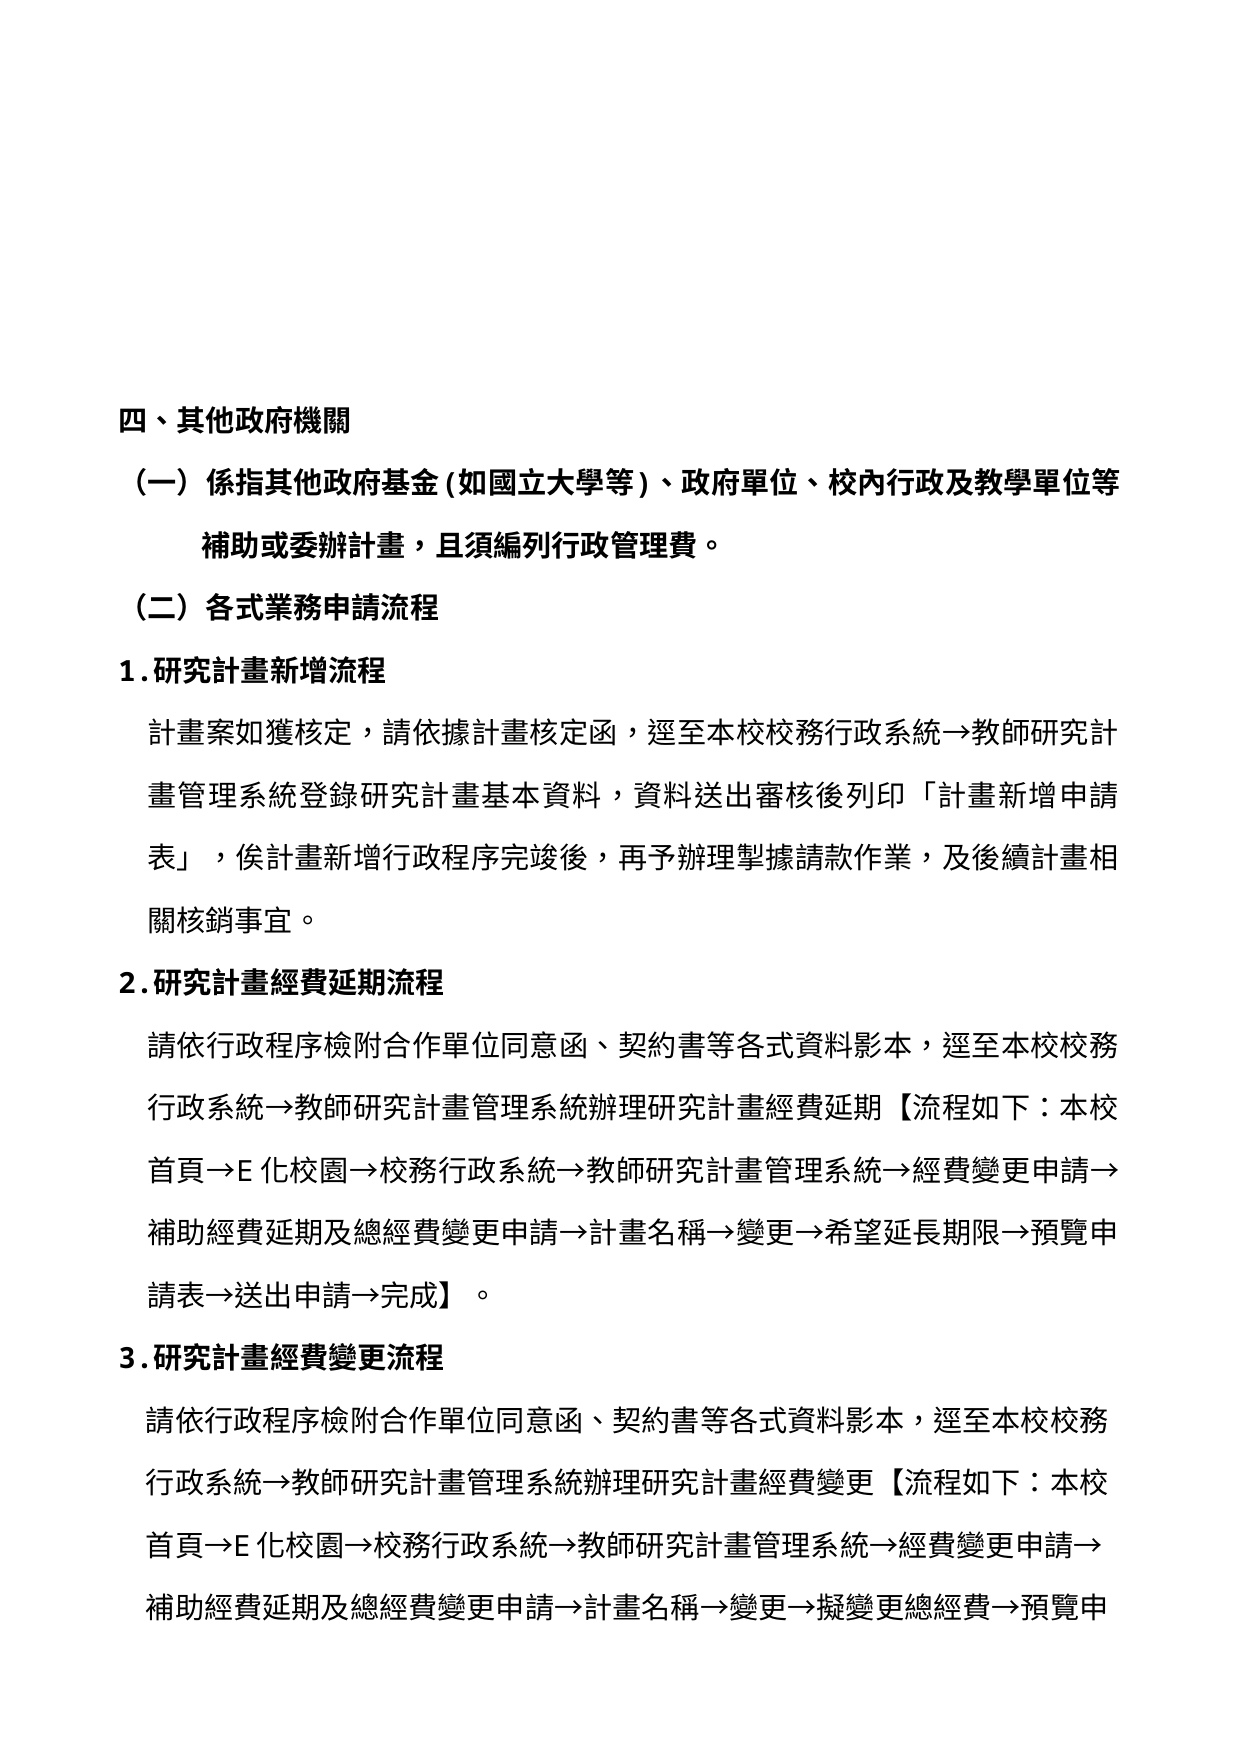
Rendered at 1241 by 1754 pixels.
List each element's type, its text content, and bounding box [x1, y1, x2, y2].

text （一）係指其他政府基金(如國立大學等)、政府單位、校內行政及教學單位等補助或委辦計畫，且須編列行政管理費。 [118, 439, 1122, 564]
text 1.研究計畫新增流程 [118, 627, 1122, 689]
text 請依行政程序檢附合作單位同意函、契約書等各式資料影本，逕至本校校務行政系統→教師研究計畫管理系統辦理研究計畫經費變更【流程如下：本校首頁→E化校園→校務行政系統→教師研究計畫管理系統→經費變更申請→補助經費延期及總經費變更申請→計畫名稱→變更→擬變更總經費→預覽申 [146, 1377, 1122, 1627]
text 2.研究計畫經費延期流程 [118, 939, 1122, 1002]
text （二）各式業務申請流程 [118, 564, 1122, 627]
text 計畫案如獲核定，請依據計畫核定函，逕至本校校務行政系統→教師研究計畫管理系統登錄研究計畫基本資料，資料送出審核後列印「計畫新增申請表」，俟計畫新增行政程序完竣後，再予辦理掣據請款作業，及後續計畫相關核銷事宜。 [147, 689, 1122, 939]
text 3.研究計畫經費變更流程 [118, 1314, 1122, 1377]
text 四、其他政府機關 [118, 377, 1122, 439]
text 請依行政程序檢附合作單位同意函、契約書等各式資料影本，逕至本校校務行政系統→教師研究計畫管理系統辦理研究計畫經費延期【流程如下：本校首頁→E化校園→校務行政系統→教師研究計畫管理系統→經費變更申請→補助經費延期及總經費變更申請→計畫名稱→變更→希望延長期限→預覽申請表→送出申請→完成】。 [147, 1002, 1122, 1314]
